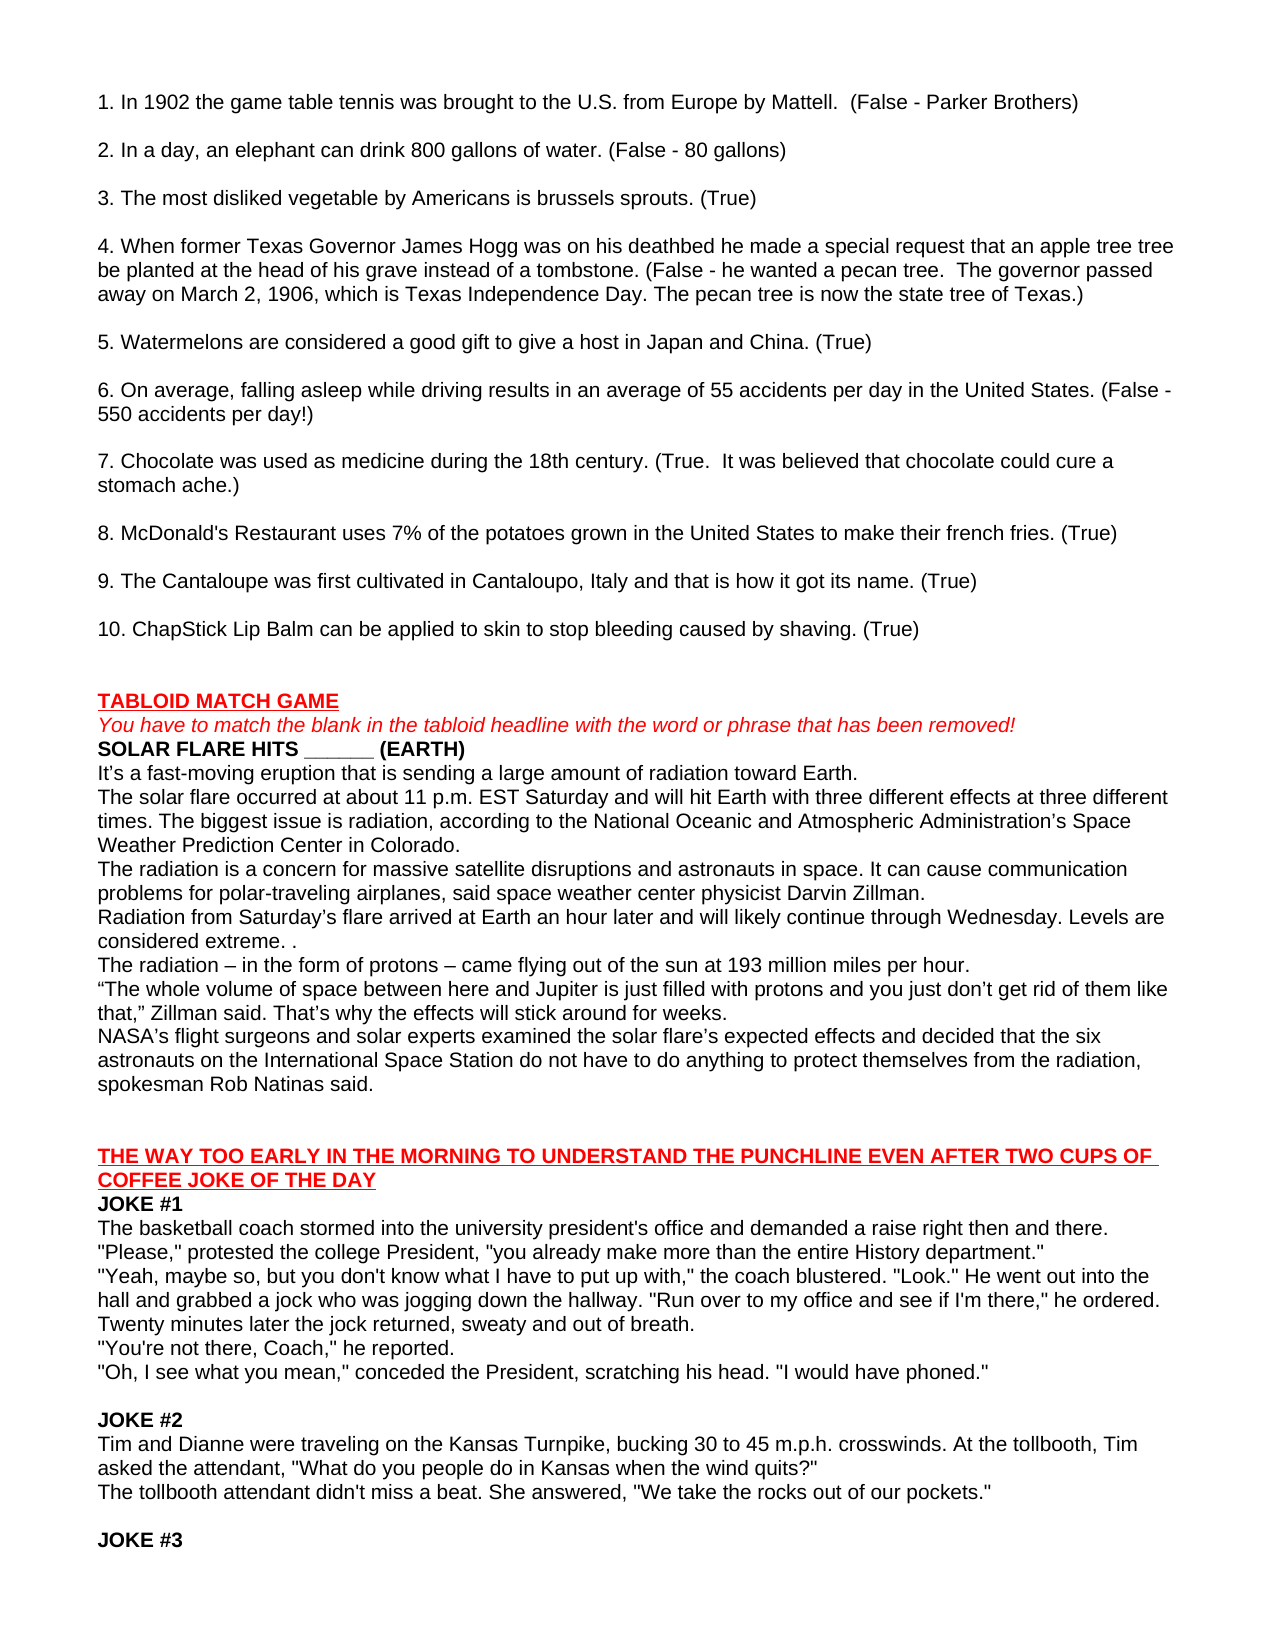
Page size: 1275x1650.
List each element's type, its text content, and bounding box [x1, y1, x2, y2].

text 7. Chocolate was used as medicine during the 18th century. (True. It was believed that chocolate could cure a stomach ache.) [97, 449, 1185, 497]
text TABLOID MATCH GAME [97, 689, 1185, 713]
text 2. In a day, an elephant can drink 800 gallons of water. (False - 80 gallons) [97, 138, 1185, 162]
text You have to match the blank in the tabloid headline with the word or phrase that has been removed! [97, 713, 1185, 737]
text Tim and Dianne were traveling on the Kansas Turnpike, bucking 30 to 45 m.p.h. crosswinds. At the tollbooth, Tim asked the attendant, "What do you people do in Kansas when the wind quits?" [97, 1432, 1185, 1479]
text The radiation is a concern for massive satellite disruptions and astronauts in space. It can cause communication problems for polar-traveling airplanes, said space weather center physicist Darvin Zillman. [97, 857, 1185, 904]
text The basketball coach stormed into the university president's office and demanded a raise right then and there. "Please," protested the college President, "you already make more than the entire History department." "Yeah, maybe so, but you don't know what I have to put up with," the coach blustered. "Look." He went out into the hall and grabbed a jock who was jogging down the hallway. "Run over to my office and see if I'm there," he ordered. Twenty minutes later the jock returned, sweaty and out of breath. "You're not there, Coach," he reported. "Oh, I see what you mean," conceded the President, scratching his head. "I would have phoned." [97, 1216, 1185, 1384]
text 1. In 1902 the game table tennis was brought to the U.S. from Europe by Mattell. (False - Parker Brothers) [97, 90, 1185, 114]
text 6. On average, falling asleep while driving results in an average of 55 accidents per day in the United States. (False - 550 accidents per day!) [97, 377, 1185, 425]
text 9. The Cantaloupe was first cultivated in Cantaloupo, Italy and that is how it got its name. (True) [97, 569, 1185, 593]
text JOKE #1 [97, 1192, 1185, 1216]
text It’s a fast-moving eruption that is sending a large amount of radiation toward Earth. [97, 761, 1185, 785]
text NASA’s flight surgeons and solar experts examined the solar flare’s expected effects and decided that the six astronauts on the International Space Station do not have to do anything to protect themselves from the radiation, spokesman Rob Natinas said. [97, 1024, 1185, 1096]
text “The whole volume of space between here and Jupiter is just filled with protons and you just don’t get rid of them like that,” Zillman said. That’s why the effects will stick around for weeks. [97, 976, 1185, 1024]
text JOKE #2 [97, 1408, 1185, 1432]
text JOKE #3 [97, 1527, 1185, 1551]
text The solar flare occurred at about 11 p.m. EST Saturday and will hit Earth with three different effects at three different times. The biggest issue is radiation, according to the National Oceanic and Atmospheric Administration’s Space Weather Prediction Center in Colorado. [97, 785, 1185, 857]
text 8. McDonald's Restaurant uses 7% of the potatoes grown in the United States to make their french fries. (True) [97, 521, 1185, 545]
text 10. ChapStick Lip Balm can be applied to skin to stop bleeding caused by shaving. (True) [97, 617, 1185, 641]
text 3. The most disliked vegetable by Americans is brussels sprouts. (True) [97, 186, 1185, 210]
text Radiation from Saturday’s flare arrived at Earth an hour later and will likely continue through Wednesday. Levels are considered extreme. . [97, 904, 1185, 952]
text The tollbooth attendant didn't miss a beat. She answered, "We take the rocks out of our pockets." [97, 1479, 1185, 1503]
text The radiation – in the form of protons – came flying out of the sun at 193 million miles per hour. [97, 952, 1185, 976]
text THE WAY TOO EARLY IN THE MORNING TO UNDERSTAND THE PUNCHLINE EVEN AFTER TWO CUPS OF COFFEE JOKE OF THE DAY [97, 1144, 1185, 1192]
text 5. Watermelons are considered a good gift to give a host in Japan and China. (True) [97, 329, 1185, 353]
text 4. When former Texas Governor James Hogg was on his deathbed he made a special request that an apple tree tree be planted at the head of his grave instead of a tombstone. (False - he wanted a pecan tree. The governor passed away on March 2, 1906, which is Texas Independence Day. The pecan tree is now the state tree of Texas.) [97, 234, 1185, 306]
text SOLAR FLARE HITS ______ (EARTH) [97, 737, 1185, 761]
